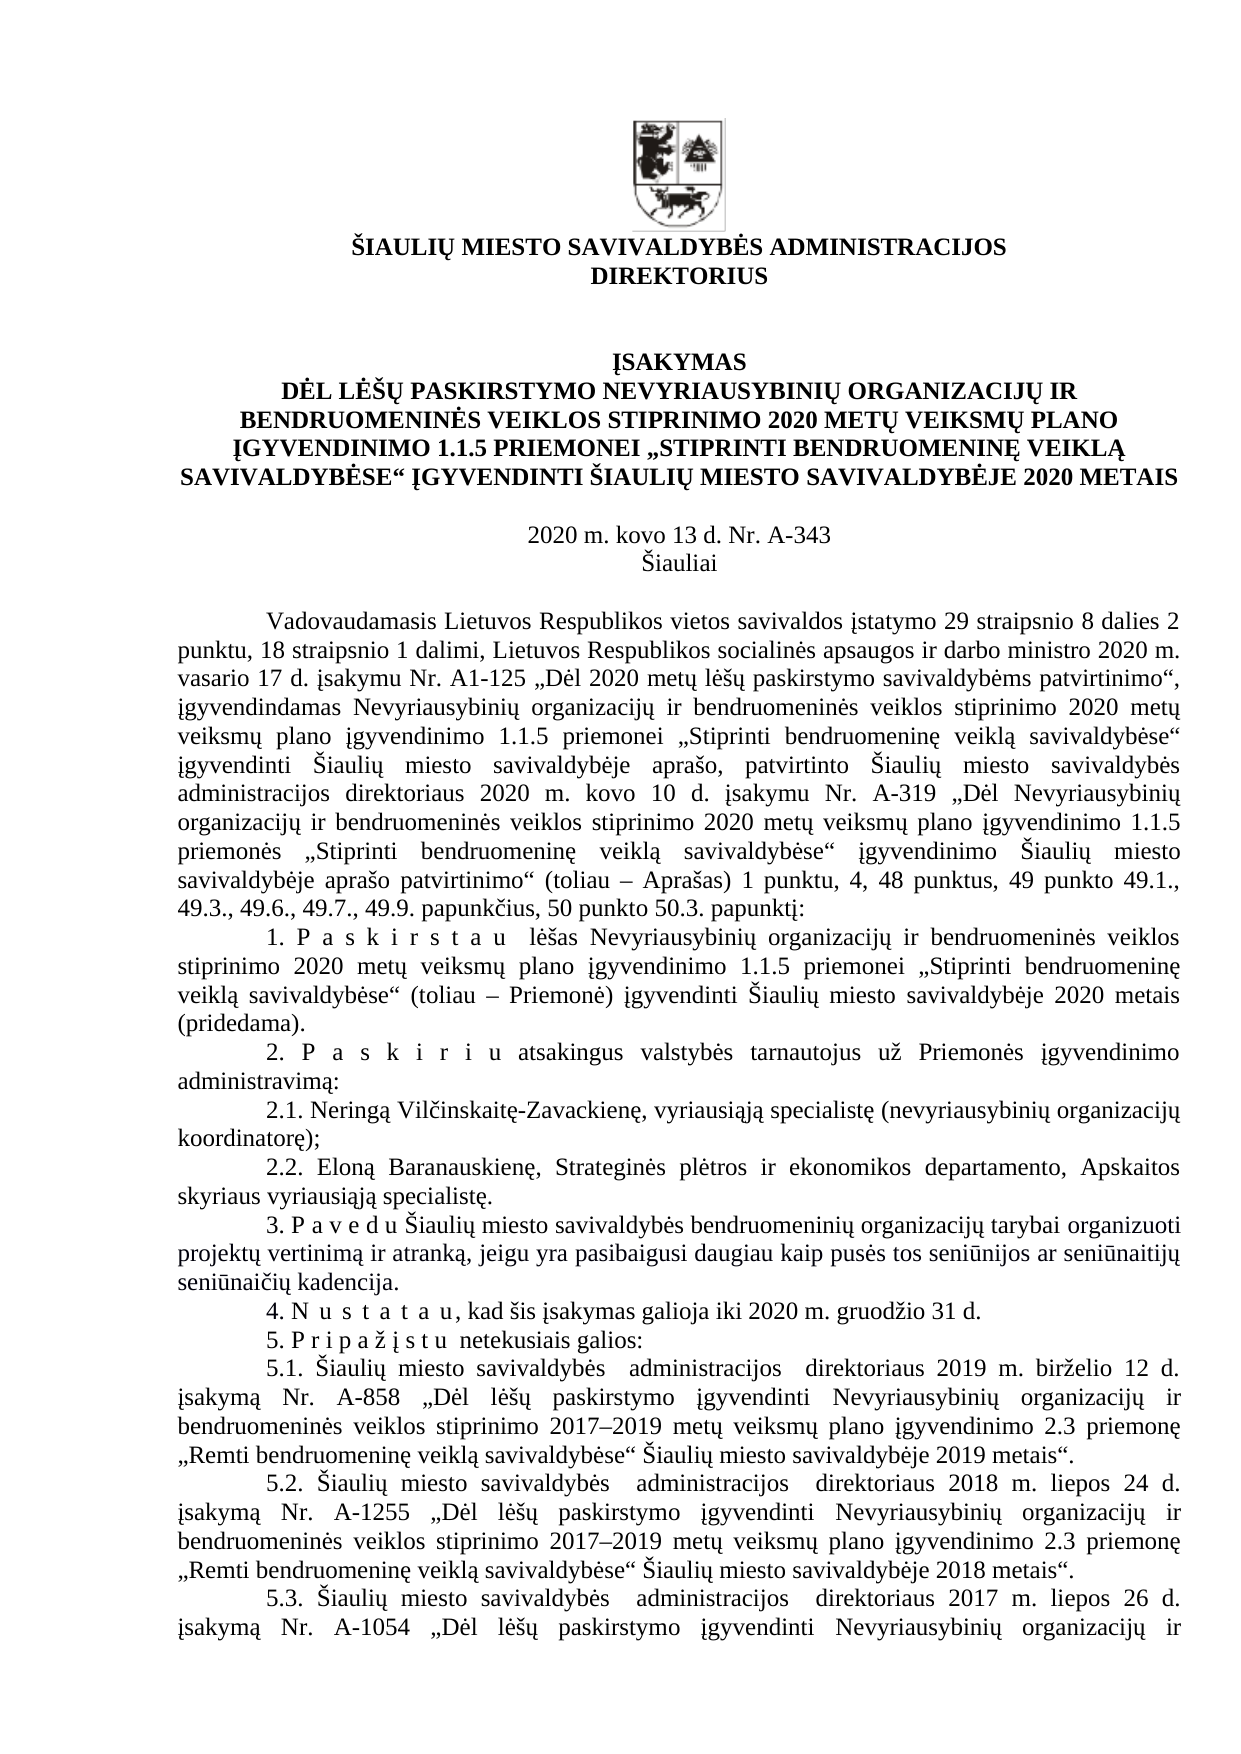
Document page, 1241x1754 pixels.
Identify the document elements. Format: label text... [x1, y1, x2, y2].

text ĮSAKYMAS [177, 347, 1181, 376]
text 2. P a s k i r i u atsakingus valstybės tarnautojus už Priemonės įgyvendinimo administravimą: [177, 1037, 1181, 1095]
text 4. N u s t a t a u, kad šis įsakymas galioja iki 2020 m. gruodžio 31 d. [177, 1296, 1181, 1325]
text Vadovaudamasis Lietuvos Respublikos vietos savivaldos įstatymo 29 straipsnio 8 dalies 2 punktu, 18 straipsnio 1 dalimi, Lietuvos Respublikos socialinės apsaugos ir darbo ministro 2020 m. vasario 17 d. įsakymu Nr. A1-125 „Dėl 2020 metų lėšų paskirstymo savivaldybėms patvirtinimo“, įgyvendindamas Nevyriausybinių organizacijų ir bendruomeninės veiklos stiprinimo 2020 metų veiksmų plano įgyvendinimo 1.1.5 priemonei „Stiprinti bendruomeninę veiklą savivaldybėse“ įgyvendinti Šiaulių miesto savivaldybėje aprašo, patvirtinto Šiaulių miesto savivaldybės administracijos direktoriaus 2020 m. kovo 10 d. įsakymu Nr. A-319 „Dėl Nevyriausybinių organizacijų ir bendruomeninės veiklos stiprinimo 2020 metų veiksmų plano įgyvendinimo 1.1.5 priemonės „Stiprinti bendruomeninę veiklą savivaldybėse“ įgyvendinimo Šiaulių miesto savivaldybėje aprašo patvirtinimo“ (toliau – Aprašas) 1 punktu, 4, 48 punktus, 49 punkto 49.1., 49.3., 49.6., 49.7., 49.9. papunkčius, 50 punkto 50.3. papunktį: [177, 606, 1181, 922]
text DIREKTORIUS [177, 261, 1181, 290]
text 1. P a s k i r s t a u lėšas Nevyriausybinių organizacijų ir bendruomeninės veiklos stiprinimo 2020 metų veiksmų plano įgyvendinimo 1.1.5 priemonei „Stiprinti bendruomeninę veiklą savivaldybėse“ (toliau – Priemonė) įgyvendinti Šiaulių miesto savivaldybėje 2020 metais (pridedama). [177, 922, 1181, 1037]
text 5.2. Šiaulių miesto savivaldybės administracijos direktoriaus 2018 m. liepos 24 d. įsakymą Nr. A-1255 „Dėl lėšų paskirstymo įgyvendinti Nevyriausybinių organizacijų ir bendruomeninės veiklos stiprinimo 2017–2019 metų veiksmų plano įgyvendinimo 2.3 priemonę „Remti bendruomeninę veiklą savivaldybėse“ Šiaulių miesto savivaldybėje 2018 metais“. [177, 1468, 1181, 1583]
text 5.3. Šiaulių miesto savivaldybės administracijos direktoriaus 2017 m. liepos 26 d. įsakymą Nr. A-1054 „Dėl lėšų paskirstymo įgyvendinti Nevyriausybinių organizacijų ir [177, 1583, 1181, 1641]
text Šiauliai [177, 548, 1181, 577]
text 2.2. Eloną Baranauskienę, Strateginės plėtros ir ekonomikos departamento, Apskaitos skyriaus vyriausiąją specialistę. [177, 1152, 1181, 1210]
text 2020 m. kovo 13 d. Nr. A-343 [177, 520, 1181, 548]
text 5.1. Šiaulių miesto savivaldybės administracijos direktoriaus 2019 m. birželio 12 d. įsakymą Nr. A-858 „Dėl lėšų paskirstymo įgyvendinti Nevyriausybinių organizacijų ir bendruomeninės veiklos stiprinimo 2017–2019 metų veiksmų plano įgyvendinimo 2.3 priemonę „Remti bendruomeninę veiklą savivaldybėse“ Šiaulių miesto savivaldybėje 2019 metais“. [177, 1353, 1181, 1468]
text 5. P r i p a ž į s t u netekusiais galios: [177, 1325, 1181, 1353]
text 3. P a v e d u Šiaulių miesto savivaldybės bendruomeninių organizacijų tarybai organizuoti projektų vertinimą ir atranką, jeigu yra pasibaigusi daugiau kaip pusės tos seniūnijos ar seniūnaitijų seniūnaičių kadencija. [177, 1210, 1181, 1296]
text ŠIAULIŲ MIESTO SAVIVALDYBĖS ADMINISTRACIJOS [177, 232, 1181, 261]
text DĖL LĖŠŲ PASKIRSTYMO NEVYRIAUSYBINIŲ ORGANIZACIJŲ IR BENDRUOMENINĖS VEIKLOS STIPRINIMO 2020 METŲ VEIKSMŲ PLANO ĮGYVENDINIMO 1.1.5 PRIEMONEI „STIPRINTI BENDRUOMENINĘ VEIKLĄ SAVIVALDYBĖSE“ ĮGYVENDINTI ŠIAULIŲ MIESTO SAVIVALDYBĖJE 2020 METAIS [177, 376, 1181, 491]
text 2.1. Neringą Vilčinskaitę-Zavackienę, vyriausiąją specialistę (nevyriausybinių organizacijų koordinatorę); [177, 1095, 1181, 1152]
